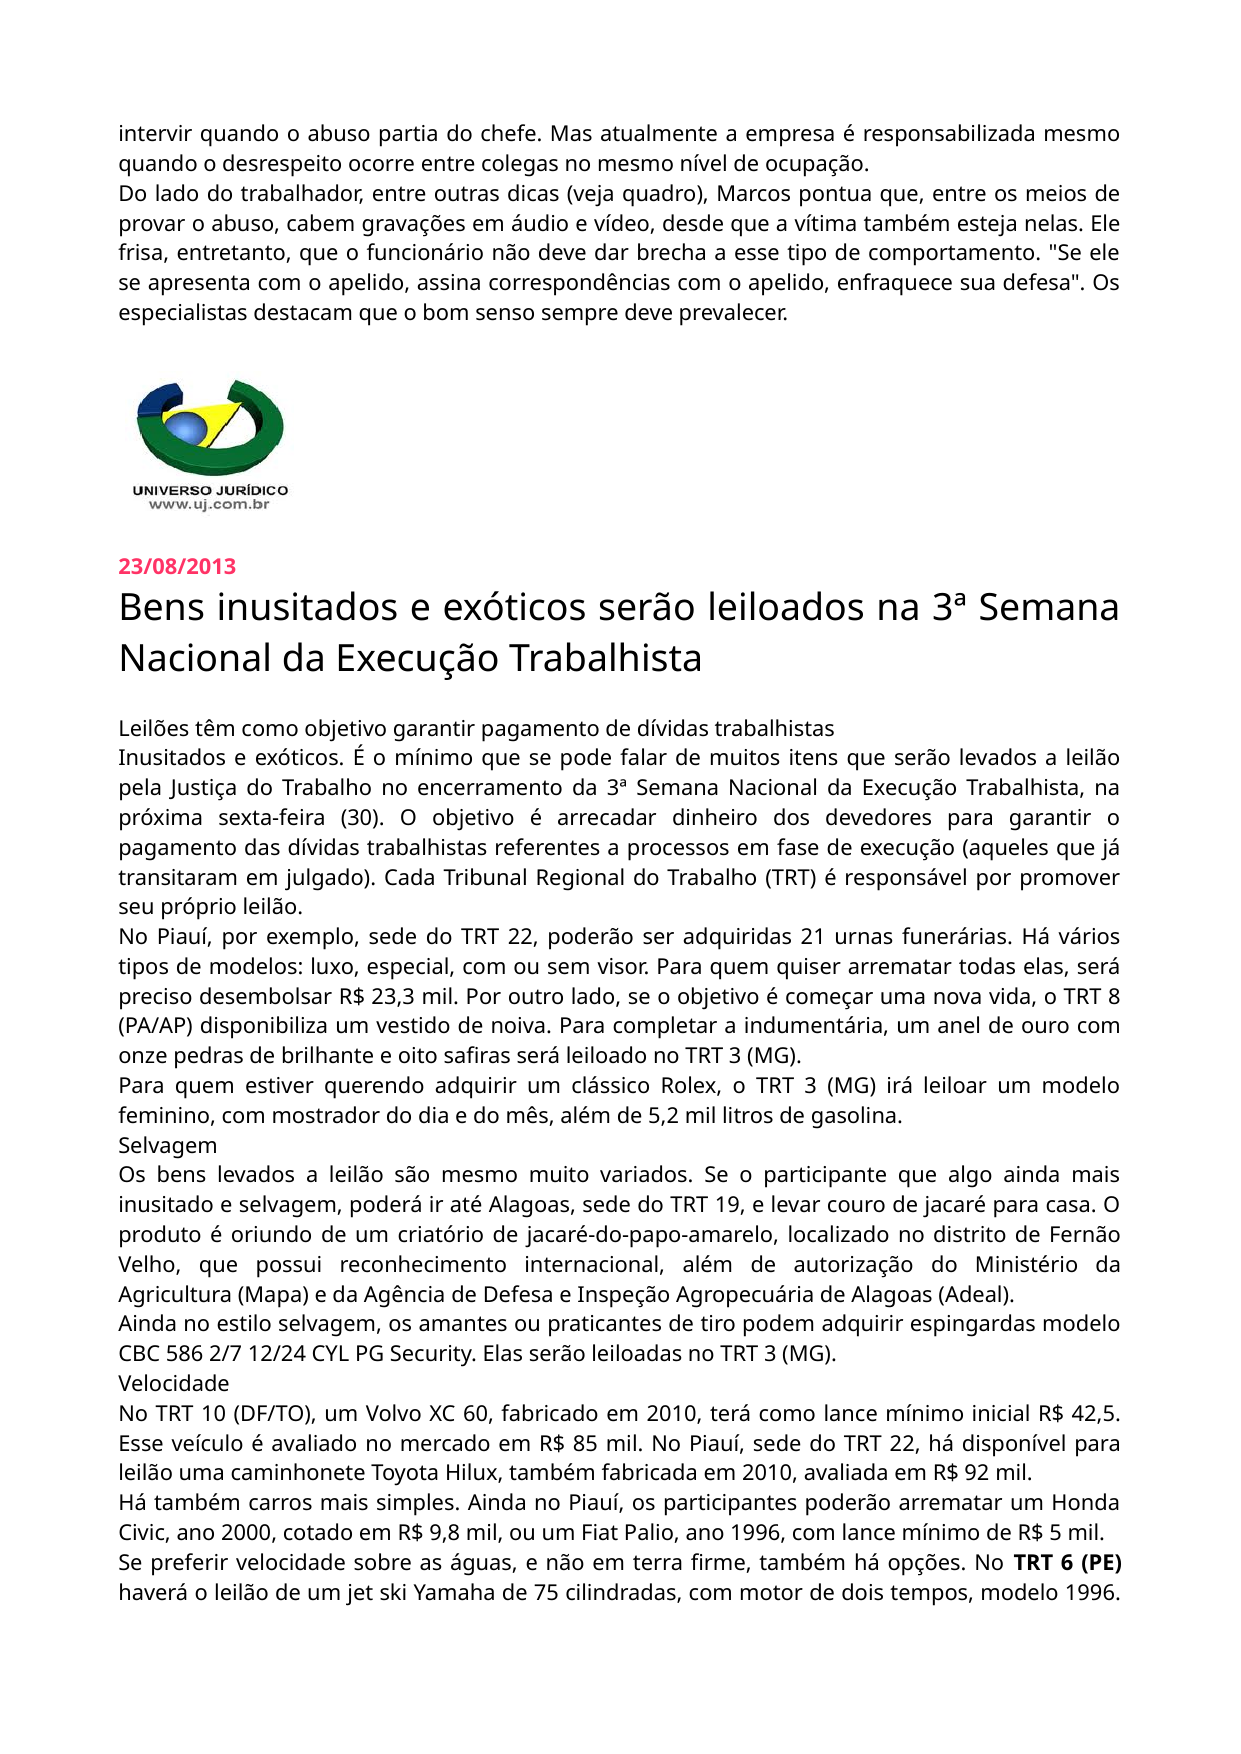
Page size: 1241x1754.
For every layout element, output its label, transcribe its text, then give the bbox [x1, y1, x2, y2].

text Selvagem [118, 1129, 1122, 1159]
text Bens inusitados e exóticos serão leiloados na 3ª Semana Nacional da Execução Trabalhista [118, 581, 1122, 683]
text Os bens levados a leilão são mesmo muito variados. Se o participante que algo ainda mais inusitado e selvagem, poderá ir até Alagoas, sede do TRT 19, e levar couro de jacaré para casa. O produto é oriundo de um criatório de jacaré-do-papo-amarelo, localizado no distrito de Fernão Velho, que possui reconhecimento internacional, além de autorização do Ministério da Agricultura (Mapa) e da Agência de Defesa e Inspeção Agropecuária de Alagoas (Adeal). [118, 1159, 1122, 1308]
text Para quem estiver querendo adquirir um clássico Rolex, o TRT 3 (MG) irá leiloar um modelo feminino, com mostrador do dia e do mês, além de 5,2 mil litros de gasolina. [118, 1070, 1122, 1129]
text Leilões têm como objetivo garantir pagamento de dívidas trabalhistas [118, 712, 1122, 742]
text 23/08/2013 [118, 551, 1122, 581]
text intervir quando o abuso partia do chefe. Mas atualmente a empresa é responsabilizada mesmo quando o desrespeito ocorre entre colegas no mesmo nível de ocupação. [118, 118, 1122, 178]
text Há também carros mais simples. Ainda no Piauí, os participantes poderão arrematar um Honda Civic, ano 2000, cotado em R$ 9,8 mil, ou um Fiat Palio, ano 1996, com lance mínimo de R$ 5 mil. [118, 1487, 1122, 1547]
text Do lado do trabalhador, entre outras dicas (veja quadro), Marcos pontua que, entre os meios de provar o abuso, cabem gravações em áudio e vídeo, desde que a vítima também esteja nelas. Ele frisa, entretanto, que o funcionário não deve dar brecha a esse tipo de comportamento. "Se ele se apresenta com o apelido, assina correspondências com o apelido, enfraquece sua defesa". Os especialistas destacam que o bom senso sempre deve prevalecer. [118, 178, 1122, 327]
picture [125, 371, 294, 520]
text No Piauí, por exemplo, sede do TRT 22, poderão ser adquiridas 21 urnas funerárias. Há vários tipos de modelos: luxo, especial, com ou sem visor. Para quem quiser arrematar todas elas, será preciso desembolsar R$ 23,3 mil. Por outro lado, se o objetivo é começar uma nova vida, o TRT 8 (PA/AP) disponibiliza um vestido de noiva. Para completar a indumentária, um anel de ouro com onze pedras de brilhante e oito safiras será leiloado no TRT 3 (MG). [118, 921, 1122, 1070]
text No TRT 10 (DF/TO), um Volvo XC 60, fabricado em 2010, terá como lance mínimo inicial R$ 42,5. Esse veículo é avaliado no mercado em R$ 85 mil. No Piauí, sede do TRT 22, há disponível para leilão uma caminhonete Toyota Hilux, também fabricada em 2010, avaliada em R$ 92 mil. [118, 1398, 1122, 1487]
text Se preferir velocidade sobre as águas, e não em terra firme, também há opções. No TRT 6 (PE) haverá o leilão de um jet ski Yamaha de 75 cilindradas, com motor de dois tempos, modelo 1996. [118, 1547, 1122, 1606]
text Ainda no estilo selvagem, os amantes ou praticantes de tiro podem adquirir espingardas modelo CBC 586 2/7 12/24 CYL PG Security. Elas serão leiloadas no TRT 3 (MG). [118, 1308, 1122, 1368]
text Velocidade [118, 1368, 1122, 1398]
text Inusitados e exóticos. É o mínimo que se pode falar de muitos itens que serão levados a leilão pela Justiça do Trabalho no encerramento da 3ª Semana Nacional da Execução Trabalhista, na próxima sexta-feira (30). O objetivo é arrecadar dinheiro dos devedores para garantir o pagamento das dívidas trabalhistas referentes a processos em fase de execução (aqueles que já transitaram em julgado). Cada Tribunal Regional do Trabalho (TRT) é responsável por promover seu próprio leilão. [118, 742, 1122, 921]
